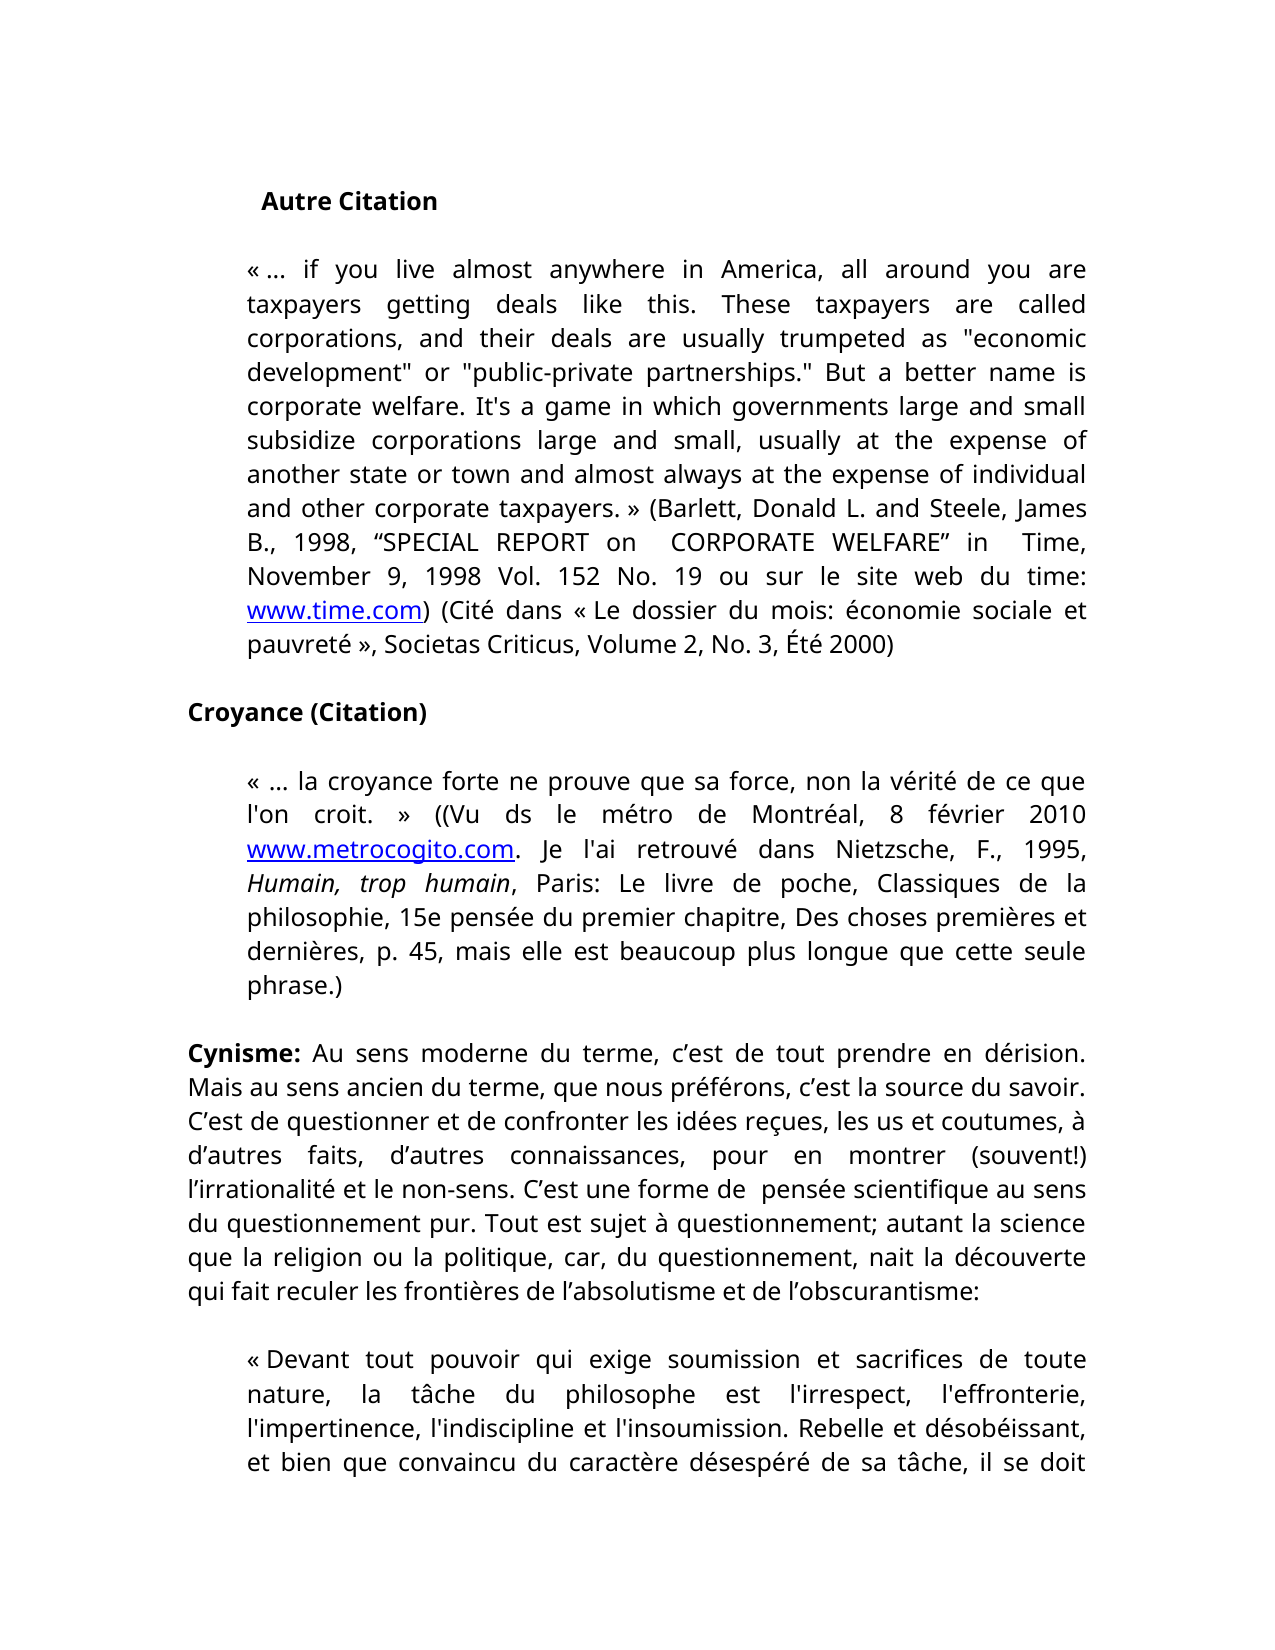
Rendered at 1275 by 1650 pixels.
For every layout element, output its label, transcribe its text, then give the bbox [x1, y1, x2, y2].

text Autre Citation [187, 184, 1087, 218]
text « ... if you live almost anywhere in America, all around you are taxpayers getting deals like this. These taxpayers are called corporations, and their deals are usually trumpeted as "economic development" or "public-private partnerships." But a better name is corporate welfare. It's a game in which governments large and small subsidize corporations large and small, usually at the expense of another state or town and almost always at the expense of individual and other corporate taxpayers. » (Barlett, Donald L. and Steele, James B., 1998, “SPECIAL REPORT on CORPORATE WELFARE” in Time, November 9, 1998 Vol. 152 No. 19 ou sur le site web du time: www.time.com) (Cité dans « Le dossier du mois: économie sociale et pauvreté », Societas Criticus, Volume 2, No. 3, Été 2000) [247, 252, 1087, 661]
text « … la croyance forte ne prouve que sa force, non la vérité de ce que l'on croit. » ((Vu ds le métro de Montréal, 8 février 2010 www.metrocogito.com. Je l'ai retrouvé dans Nietzsche, F., 1995, Humain, trop humain, Paris: Le livre de poche, Classiques de la philosophie, 15e pensée du premier chapitre, Des choses premières et dernières, p. 45, mais elle est beaucoup plus longue que cette seule phrase.) [247, 763, 1087, 1002]
text Croyance (Citation) [187, 695, 1087, 729]
text « Devant tout pouvoir qui exige soumission et sacrifices de toute nature, la tâche du philosophe est l'irrespect, l'effronterie, l'impertinence, l'indiscipline et l'insoumission. Rebelle et désobéissant, et bien que convaincu du caractère désespéré de sa tâche, il se doit [247, 1342, 1087, 1478]
text Cynisme: Au sens moderne du terme, c’est de tout prendre en dérision. Mais au sens ancien du terme, que nous préférons, c’est la source du savoir. C’est de questionner et de confronter les idées reçues, les us et coutumes, à d’autres faits, d’autres connaissances, pour en montrer (souvent!) l’irrationalité et le non-sens. C’est une forme de pensée scientifique au sens du questionnement pur. Tout est sujet à questionnement; autant la science que la religion ou la politique, car, du questionnement, nait la découverte qui fait reculer les frontières de l’absolutisme et de l’obscurantisme: [187, 1036, 1087, 1308]
